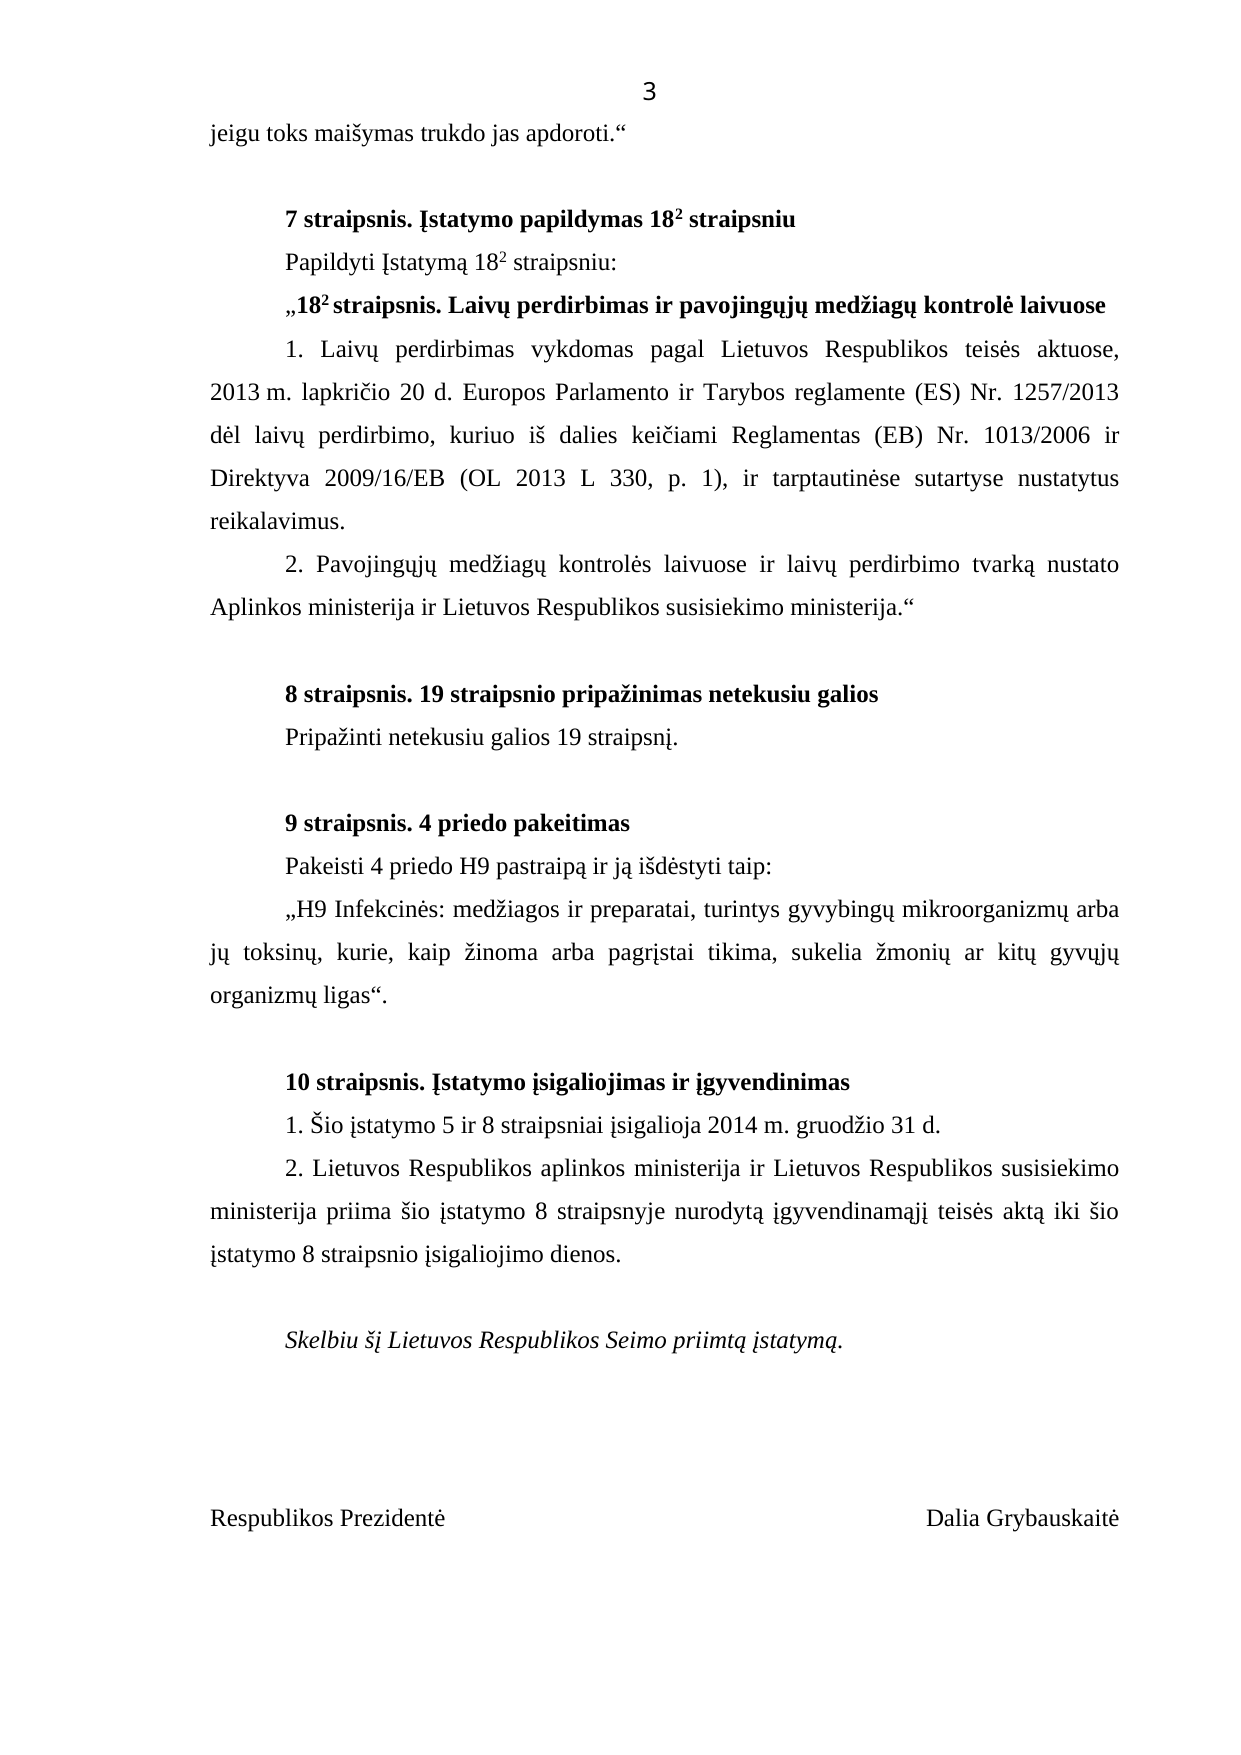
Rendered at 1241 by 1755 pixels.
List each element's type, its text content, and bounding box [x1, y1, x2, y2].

text jeigu toks maišymas trukdo jas apdoroti.“ [210, 118, 1120, 147]
text „182 straipsnis. Laivų perdirbimas ir pavojingųjų medžiagų kontrolė laivuose [210, 291, 1120, 319]
text 8 straipsnis. 19 straipsnio pripažinimas netekusiu galios [210, 679, 1120, 707]
text 1. Šio įstatymo 5 ir 8 straipsniai įsigalioja 2014 m. gruodžio 31 d. [210, 1110, 1120, 1139]
text Skelbiu šį Lietuvos Respublikos Seimo priimtą įstatymą. [210, 1326, 1120, 1354]
text Papildyti Įstatymą 182 straipsniu: [210, 247, 1120, 276]
text 2. Pavojingųjų medžiagų kontrolės laivuose ir laivų perdirbimo tvarką nustato Aplinkos ministerija ir Lietuvos Respublikos susisiekimo ministerija.“ [210, 549, 1120, 621]
text Respublikos Prezidentė Dalia Grybauskaitė [210, 1503, 1120, 1532]
text „H9 Infekcinės: medžiagos ir preparatai, turintys gyvybingų mikroorganizmų arba jų toksinų, kurie, kaip žinoma arba pagrįstai tikima, sukelia žmonių ar kitų gyvųjų organizmų ligas“. [210, 894, 1120, 1009]
text 10 straipsnis. Įstatymo įsigaliojimas ir įgyvendinimas [210, 1067, 1120, 1096]
text 7 straipsnis. Įstatymo papildymas 182 straipsniu [210, 204, 1120, 233]
text Pripažinti netekusiu galios 19 straipsnį. [210, 722, 1120, 751]
text 9 straipsnis. 4 priedo pakeitimas [210, 808, 1120, 837]
text 1. Laivų perdirbimas vykdomas pagal Lietuvos Respublikos teisės aktuose, 2013 m. lapkričio 20 d. Europos Parlamento ir Tarybos reglamente (ES) Nr. 1257/2013 dėl laivų perdirbimo, kuriuo iš dalies keičiami Reglamentas (EB) Nr. 1013/2006 ir Direktyva 2009/16/EB (OL 2013 L 330, p. 1), ir tarptautinėse sutartyse nustatytus reikalavimus. [210, 334, 1120, 535]
text Pakeisti 4 priedo H9 pastraipą ir ją išdėstyti taip: [210, 851, 1120, 880]
text 2. Lietuvos Respublikos aplinkos ministerija ir Lietuvos Respublikos susisiekimo ministerija priima šio įstatymo 8 straipsnyje nurodytą įgyvendinamąjį teisės aktą iki šio įstatymo 8 straipsnio įsigaliojimo dienos. [210, 1153, 1120, 1268]
